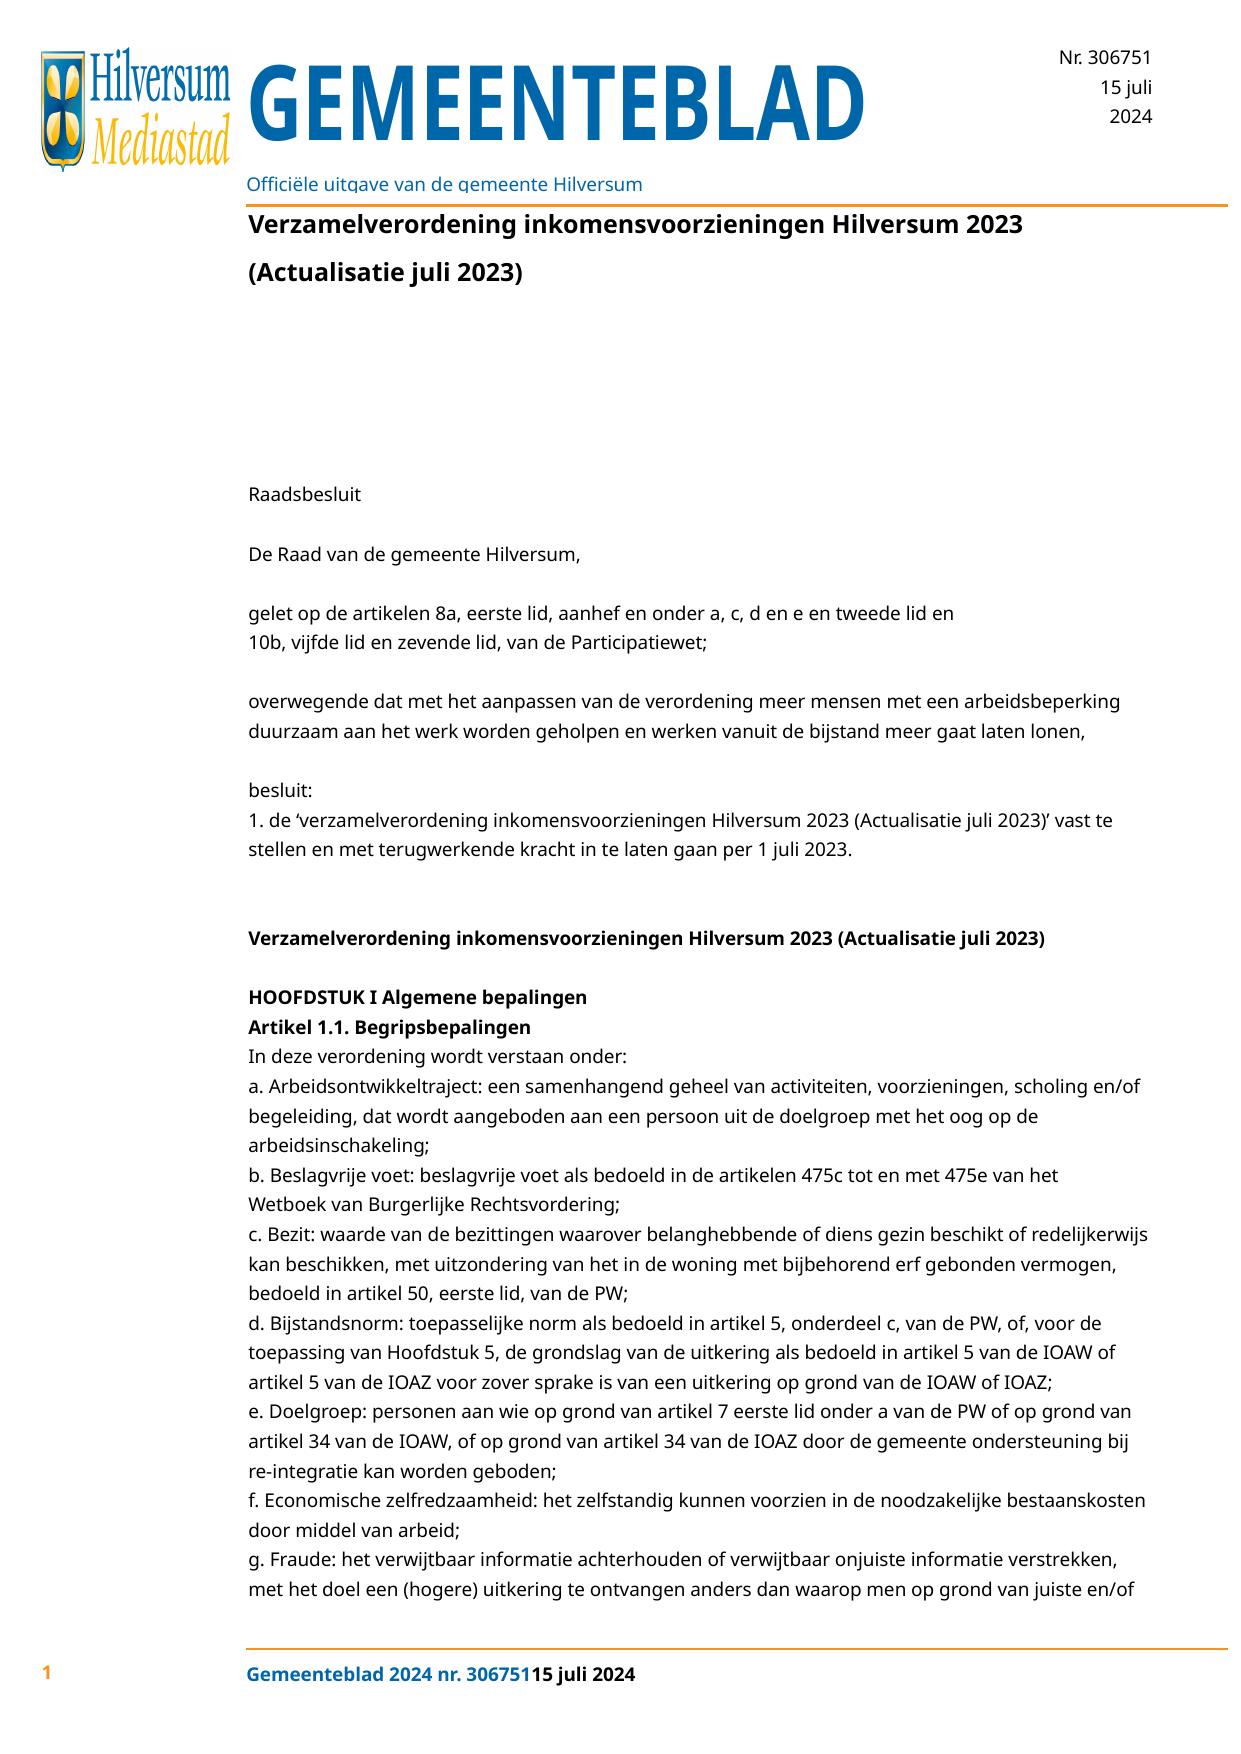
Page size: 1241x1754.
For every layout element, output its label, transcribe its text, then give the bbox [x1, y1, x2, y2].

text Artikel 1.1. Begripsbepalingen [248, 1014, 1152, 1040]
text e. Doelgroep: personen aan wie op grond van artikel 7 eerste lid onder a van de PW of op grond van artikel 34 van de IOAW, of op grond van artikel 34 van de IOAZ door de gemeente ondersteuning bij re-integratie kan worden geboden; [248, 1399, 1152, 1484]
text besluit: [248, 777, 1152, 803]
text 1. de ‘verzamelverordening inkomensvoorzieningen Hilversum 2023 (Actualisatie juli 2023)’ vast te stellen en met terugwerkende kracht in te laten gaan per 1 juli 2023. [248, 807, 1152, 862]
text gelet op de artikelen 8a, eerste lid, aanhef en onder a, c, d en e en tweede lid en [248, 600, 1152, 626]
text In deze verordening wordt verstaan onder: [248, 1044, 1152, 1069]
text 10b, vijfde lid en zevende lid, van de Participatiewet; [248, 629, 1152, 655]
text c. Bezit: waarde van de bezittingen waarover belanghebbende of diens gezin beschikt of redelijkerwijs kan beschikken, met uitzondering van het in de woning met bijbehorend erf gebonden vermogen, bedoeld in artikel 50, eerste lid, van de PW; [248, 1221, 1152, 1306]
picture [41, 47, 231, 172]
text Wetboek van Burgerlijke Rechtsvordering; [248, 1192, 1152, 1217]
text HOOFDSTUK I Algemene bepalingen [248, 984, 1152, 1010]
text a. Arbeidsontwikkeltraject: een samenhangend geheel van activiteiten, voorzieningen, scholing en/of begeleiding, dat wordt aangeboden aan een persoon uit de doelgroep met het oog op de arbeidsinschakeling; [248, 1073, 1152, 1158]
text Verzamelverordening inkomensvoorzieningen Hilversum 2023 (Actualisatie juli 2023) [248, 925, 1152, 951]
text d. Bijstandsnorm: toepasselijke norm als bedoeld in artikel 5, onderdeel c, van de PW, of, voor de toepassing van Hoofdstuk 5, de grondslag van de uitkering als bedoeld in artikel 5 van de IOAW of artikel 5 van de IOAZ voor zover sprake is van een uitkering op grond van de IOAW of IOAZ; [248, 1310, 1152, 1395]
text De Raad van de gemeente Hilversum, [248, 541, 1152, 567]
text g. Fraude: het verwijtbaar informatie achterhouden of verwijtbaar onjuiste informatie verstrekken, met het doel een (hogere) uitkering te ontvangen anders dan waarop men op grond van juiste en/of [248, 1547, 1152, 1602]
text Verzamelverordening inkomensvoorzieningen Hilversum 2023 (Actualisatie juli 2023) [248, 207, 1152, 288]
text Raadsbesluit [248, 482, 1152, 507]
text b. Beslagvrije voet: beslagvrije voet als bedoeld in de artikelen 475c tot en met 475e van het [248, 1162, 1152, 1188]
text f. Economische zelfredzaamheid: het zelfstandig kunnen voorzien in de noodzakelijke bestaanskosten door middel van arbeid; [248, 1487, 1152, 1543]
text overwegende dat met het aanpassen van de verordening meer mensen met een arbeidsbeperking duurzaam aan het werk worden geholpen en werken vanuit de bijstand meer gaat laten lonen, [248, 689, 1152, 744]
